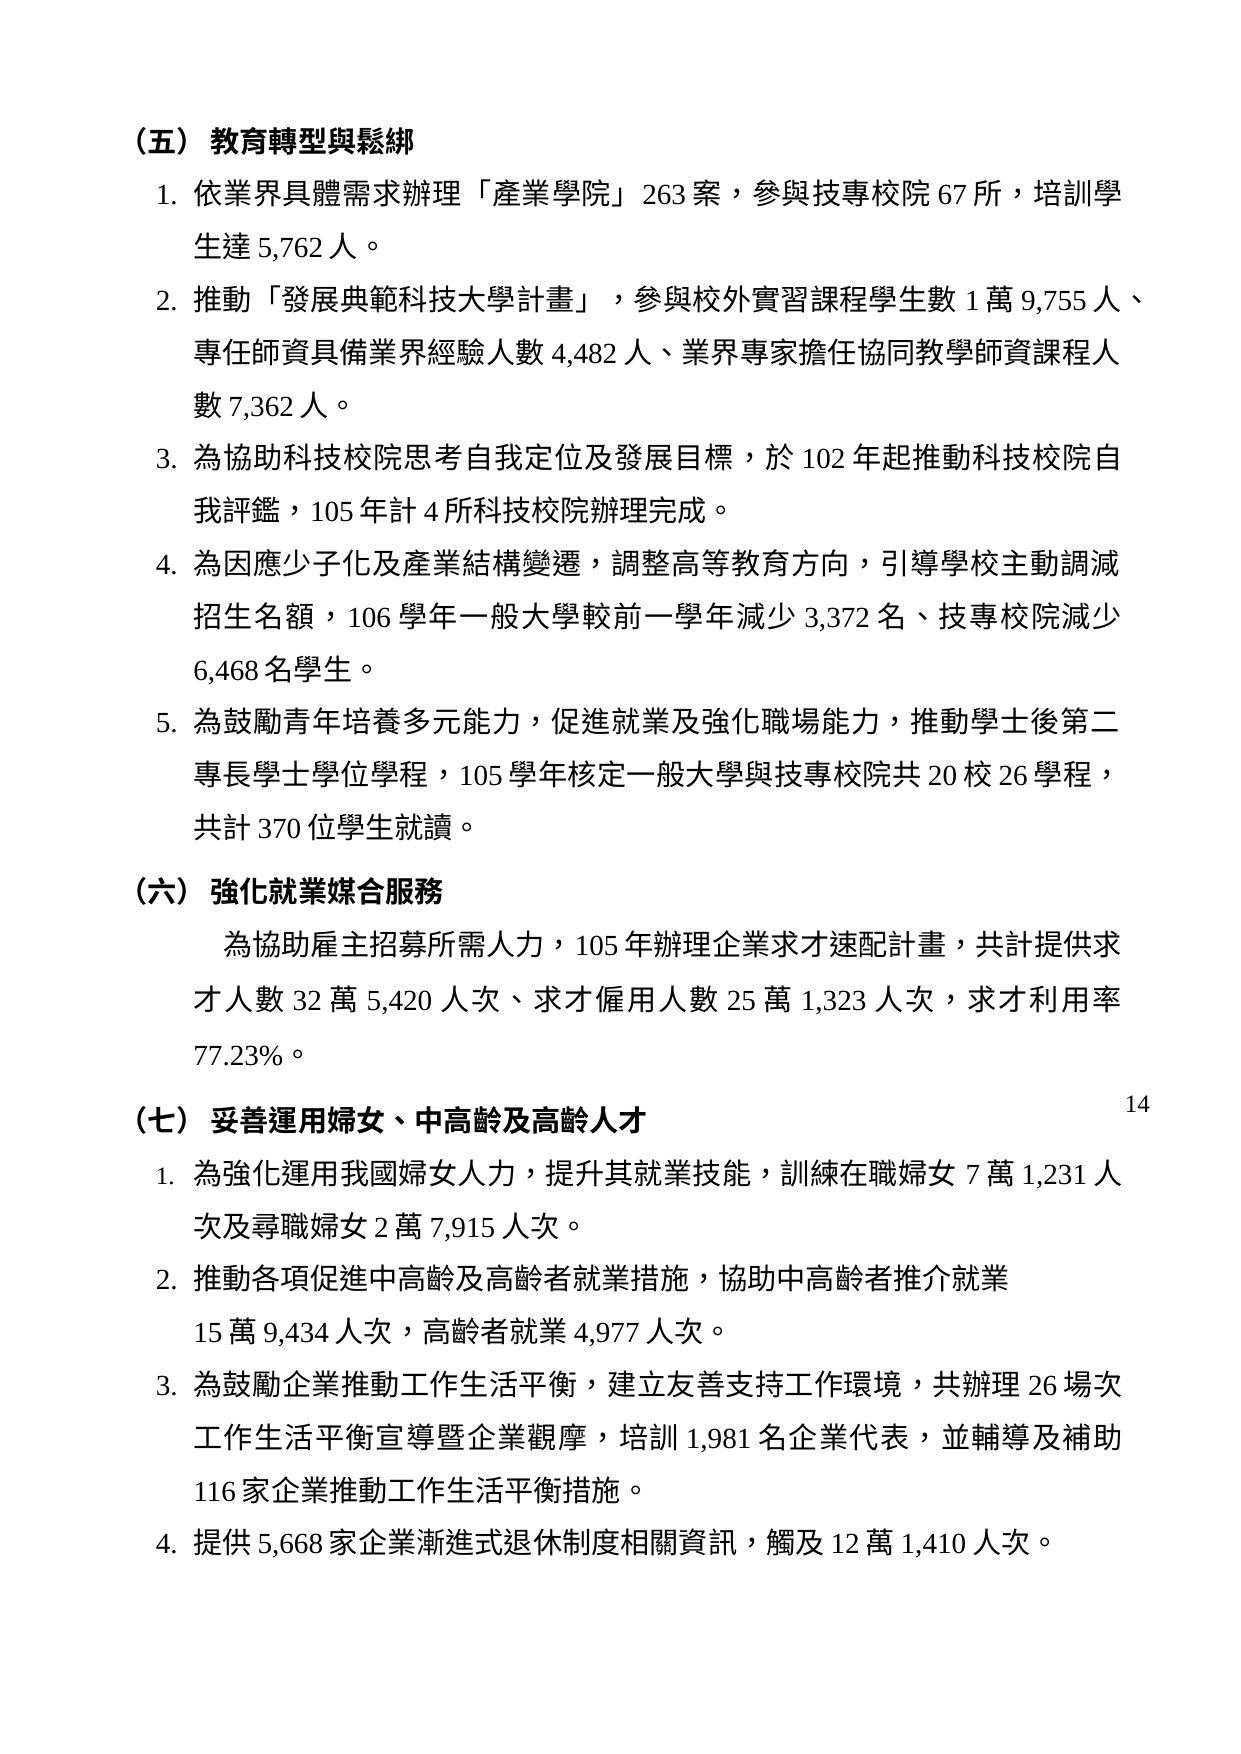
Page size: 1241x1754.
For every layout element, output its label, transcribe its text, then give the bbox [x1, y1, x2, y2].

list 為因應少子化及產業結構變遷，調整高等教育方向，引導學校主動調減招生名額，106學年一般大學較前一學年減少3,372名、技專校院減少6,468名學生。 [156, 541, 1122, 688]
list 為鼓勵企業推動工作生活平衡，建立友善支持工作環境，共辦理26場次工作生活平衡宣導暨企業觀摩，培訓1,981名企業代表，並輔導及補助116家企業推動工作生活平衡措施。 [156, 1362, 1122, 1509]
text 為協助雇主招募所需人力，105年辦理企業求才速配計畫，共計提供求才人數32萬5,420人次、求才僱用人數25萬1,323人次，求才利用率77.23%。 [193, 922, 1122, 1074]
list 為鼓勵青年培養多元能力，促進就業及強化職場能力，推動學士後第二專長學士學位學程，105學年核定一般大學與技專校院共20校26學程，共計370位學生就讀。 [156, 699, 1122, 847]
subtitle 強化就業媒合服務 [118, 869, 1122, 911]
list 依業界具體需求辦理「產業學院」263案，參與技專校院67所，培訓學生達5,762人。 [156, 171, 1122, 266]
list 推動各項促進中高齡及高齡者就業措施，協助中高齡者推介就業 15萬9,434人次，高齡者就業4,977人次。 [156, 1256, 1122, 1351]
subtitle 教育轉型與鬆綁 [118, 118, 1122, 160]
list 為強化運用我國婦女人力，提升其就業技能，訓練在職婦女 7萬1,231人次及尋職婦女2萬7,915人次。 [156, 1150, 1122, 1245]
list 為協助科技校院思考自我定位及發展目標，於102年起推動科技校院自我評鑑，105年計4所科技校院辦理完成。 [156, 435, 1122, 530]
list 提供5,668家企業漸進式退休制度相關資訊，觸及12萬1,410人次。 [156, 1520, 1122, 1562]
list 推動「發展典範科技大學計畫」，參與校外實習課程學生數1萬9,755人、專任師資具備業界經驗人數4,482人、業界專家擔任協同教學師資課程人數7,362人。 [156, 277, 1122, 424]
subtitle 妥善運用婦女、中高齡及高齡人才 [118, 1097, 1122, 1140]
